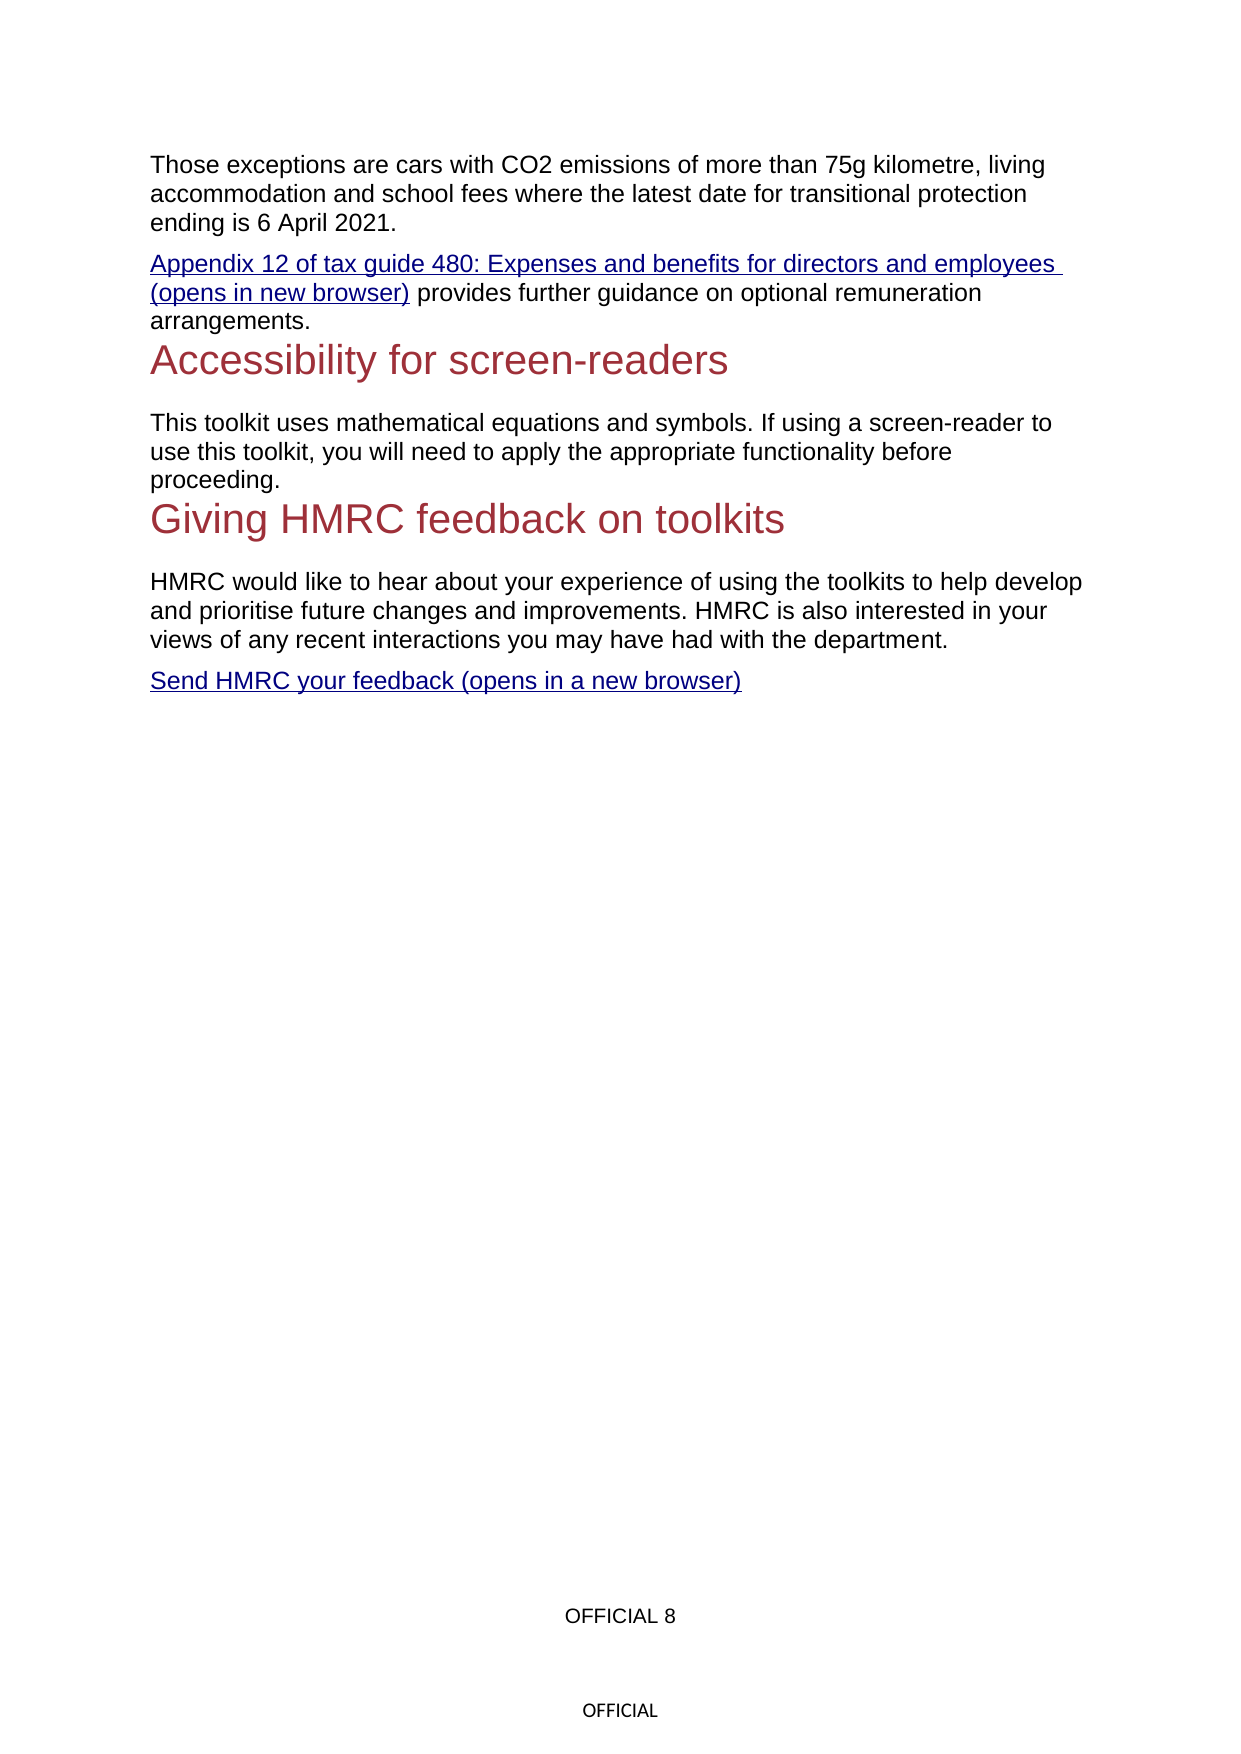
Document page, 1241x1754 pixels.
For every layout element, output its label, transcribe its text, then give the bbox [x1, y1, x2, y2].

text Send HMRC your feedback (opens in a new browser) [150, 666, 1090, 694]
subtitle Giving HMRC feedback on toolkits [150, 494, 1090, 542]
subtitle Accessibility for screen-readers [150, 335, 1090, 383]
text HMRC would like to hear about your experience of using the toolkits to help develop and prioritise future changes and improvements. HMRC is also interested in your views of any recent interactions you may have had with the department. [150, 567, 1090, 653]
text Appendix 12 of tax guide 480: Expenses and benefits for directors and employees (opens in new browser) provides further guidance on optional remuneration arrangements. [150, 249, 1090, 335]
text Those exceptions are cars with CO2 emissions of more than 75g kilometre, living accommodation and school fees where the latest date for transitional protection ending is 6 April 2021. [150, 150, 1090, 236]
text This toolkit uses mathematical equations and symbols. If using a screen-reader to use this toolkit, you will need to apply the appropriate functionality before proceeding. [150, 408, 1090, 494]
